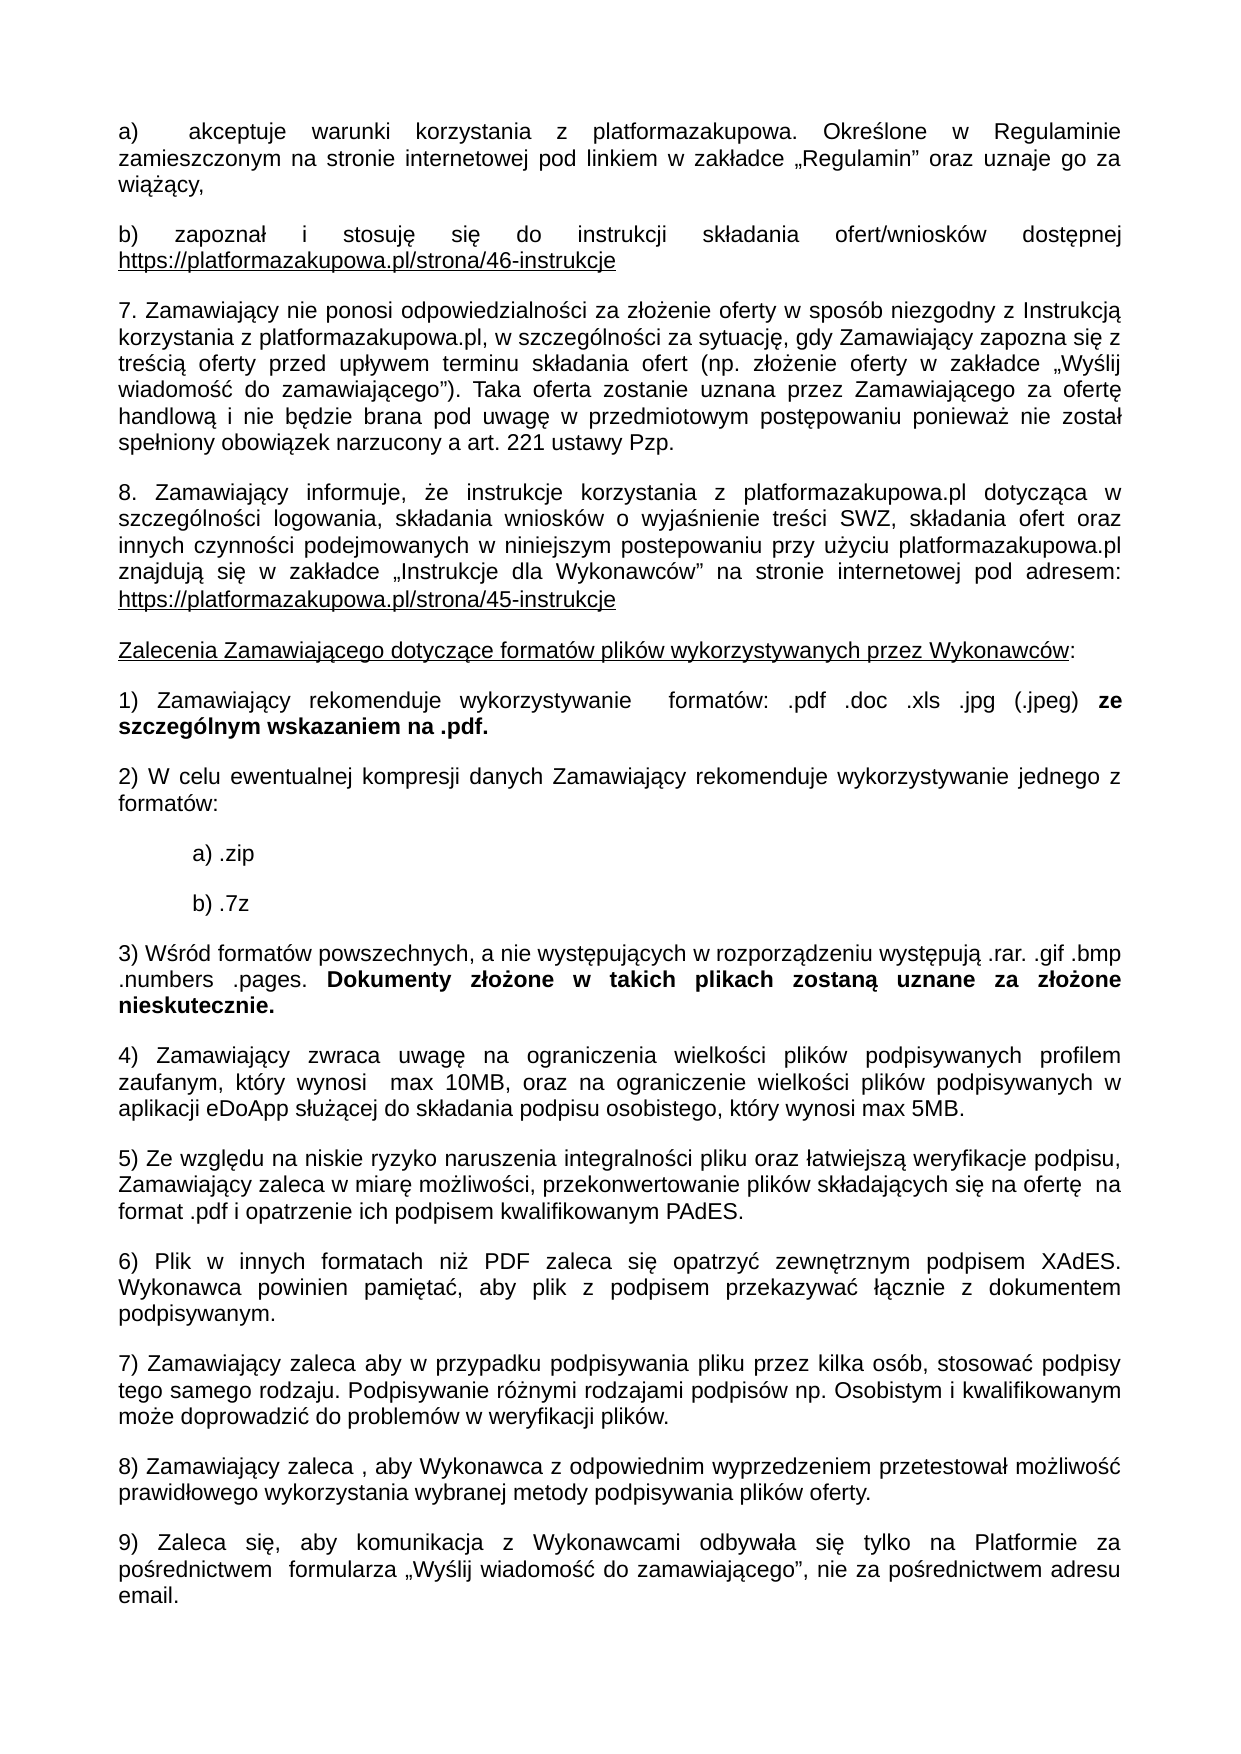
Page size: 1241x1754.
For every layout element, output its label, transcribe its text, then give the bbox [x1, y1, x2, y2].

text b) .7z [118, 889, 1122, 916]
text Zalecenia Zamawiającego dotyczące formatów plików wykorzystywanych przez Wykonawców: [118, 637, 1122, 663]
text a) akceptuje warunki korzystania z platformazakupowa. Określone w Regulaminie zamieszczonym na stronie internetowej pod linkiem w zakładce „Regulamin” oraz uznaje go za wiążący, [118, 118, 1122, 197]
text 3) Wśród formatów powszechnych, a nie występujących w rozporządzeniu występują .rar. .gif .bmp .numbers .pages. Dokumenty złożone w takich plikach zostaną uznane za złożone nieskutecznie. [118, 939, 1122, 1018]
text 7) Zamawiający zaleca aby w przypadku podpisywania pliku przez kilka osób, stosować podpisy tego samego rodzaju. Podpisywanie różnymi rodzajami podpisów np. Osobistym i kwalifikowanym może doprowadzić do problemów w weryfikacji plików. [118, 1350, 1122, 1429]
text 6) Plik w innych formatach niż PDF zaleca się opatrzyć zewnętrznym podpisem XAdES. Wykonawca powinien pamiętać, aby plik z podpisem przekazywać łącznie z dokumentem podpisywanym. [118, 1248, 1122, 1327]
text b) zapoznał i stosuję się do instrukcji składania ofert/wniosków dostępnej https://platformazakupowa.pl/strona/46-instrukcje [118, 221, 1122, 273]
text 8. Zamawiający informuje, że instrukcje korzystania z platformazakupowa.pl dotycząca w szczególności logowania, składania wniosków o wyjaśnienie treści SWZ, składania ofert oraz innych czynności podejmowanych w niniejszym postepowaniu przy użyciu platformazakupowa.pl znajdują się w zakładce „Instrukcje dla Wykonawców” na stronie internetowej pod adresem: https://platformazakupowa.pl/strona/45-instrukcje [118, 479, 1122, 613]
text 2) W celu ewentualnej kompresji danych Zamawiający rekomenduje wykorzystywanie jednego z formatów: [118, 763, 1122, 816]
text 9) Zaleca się, aby komunikacja z Wykonawcami odbywała się tylko na Platformie za pośrednictwem formularza „Wyślij wiadomość do zamawiającego”, nie za pośrednictwem adresu email. [118, 1529, 1122, 1608]
text 1) Zamawiający rekomenduje wykorzystywanie formatów: .pdf .doc .xls .jpg (.jpeg) ze szczególnym wskazaniem na .pdf. [118, 687, 1122, 739]
text 5) Ze względu na niskie ryzyko naruszenia integralności pliku oraz łatwiejszą weryfikacje podpisu, Zamawiający zaleca w miarę możliwości, przekonwertowanie plików składających się na ofertę na format .pdf i opatrzenie ich podpisem kwalifikowanym PAdES. [118, 1145, 1122, 1224]
text 7. Zamawiający nie ponosi odpowiedzialności za złożenie oferty w sposób niezgodny z Instrukcją korzystania z platformazakupowa.pl, w szczególności za sytuację, gdy Zamawiający zapozna się z treścią oferty przed upływem terminu składania ofert (np. złożenie oferty w zakładce „Wyślij wiadomość do zamawiającego”). Taka oferta zostanie uznana przez Zamawiającego za ofertę handlową i nie będzie brana pod uwagę w przedmiotowym postępowaniu ponieważ nie został spełniony obowiązek narzucony a art. 221 ustawy Pzp. [118, 297, 1122, 455]
text 4) Zamawiający zwraca uwagę na ograniczenia wielkości plików podpisywanych profilem zaufanym, który wynosi max 10MB, oraz na ograniczenie wielkości plików podpisywanych w aplikacji eDoApp służącej do składania podpisu osobistego, który wynosi max 5MB. [118, 1042, 1122, 1121]
text 8) Zamawiający zaleca , aby Wykonawca z odpowiednim wyprzedzeniem przetestował możliwość prawidłowego wykorzystania wybranej metody podpisywania plików oferty. [118, 1453, 1122, 1506]
text a) .zip [118, 839, 1122, 866]
